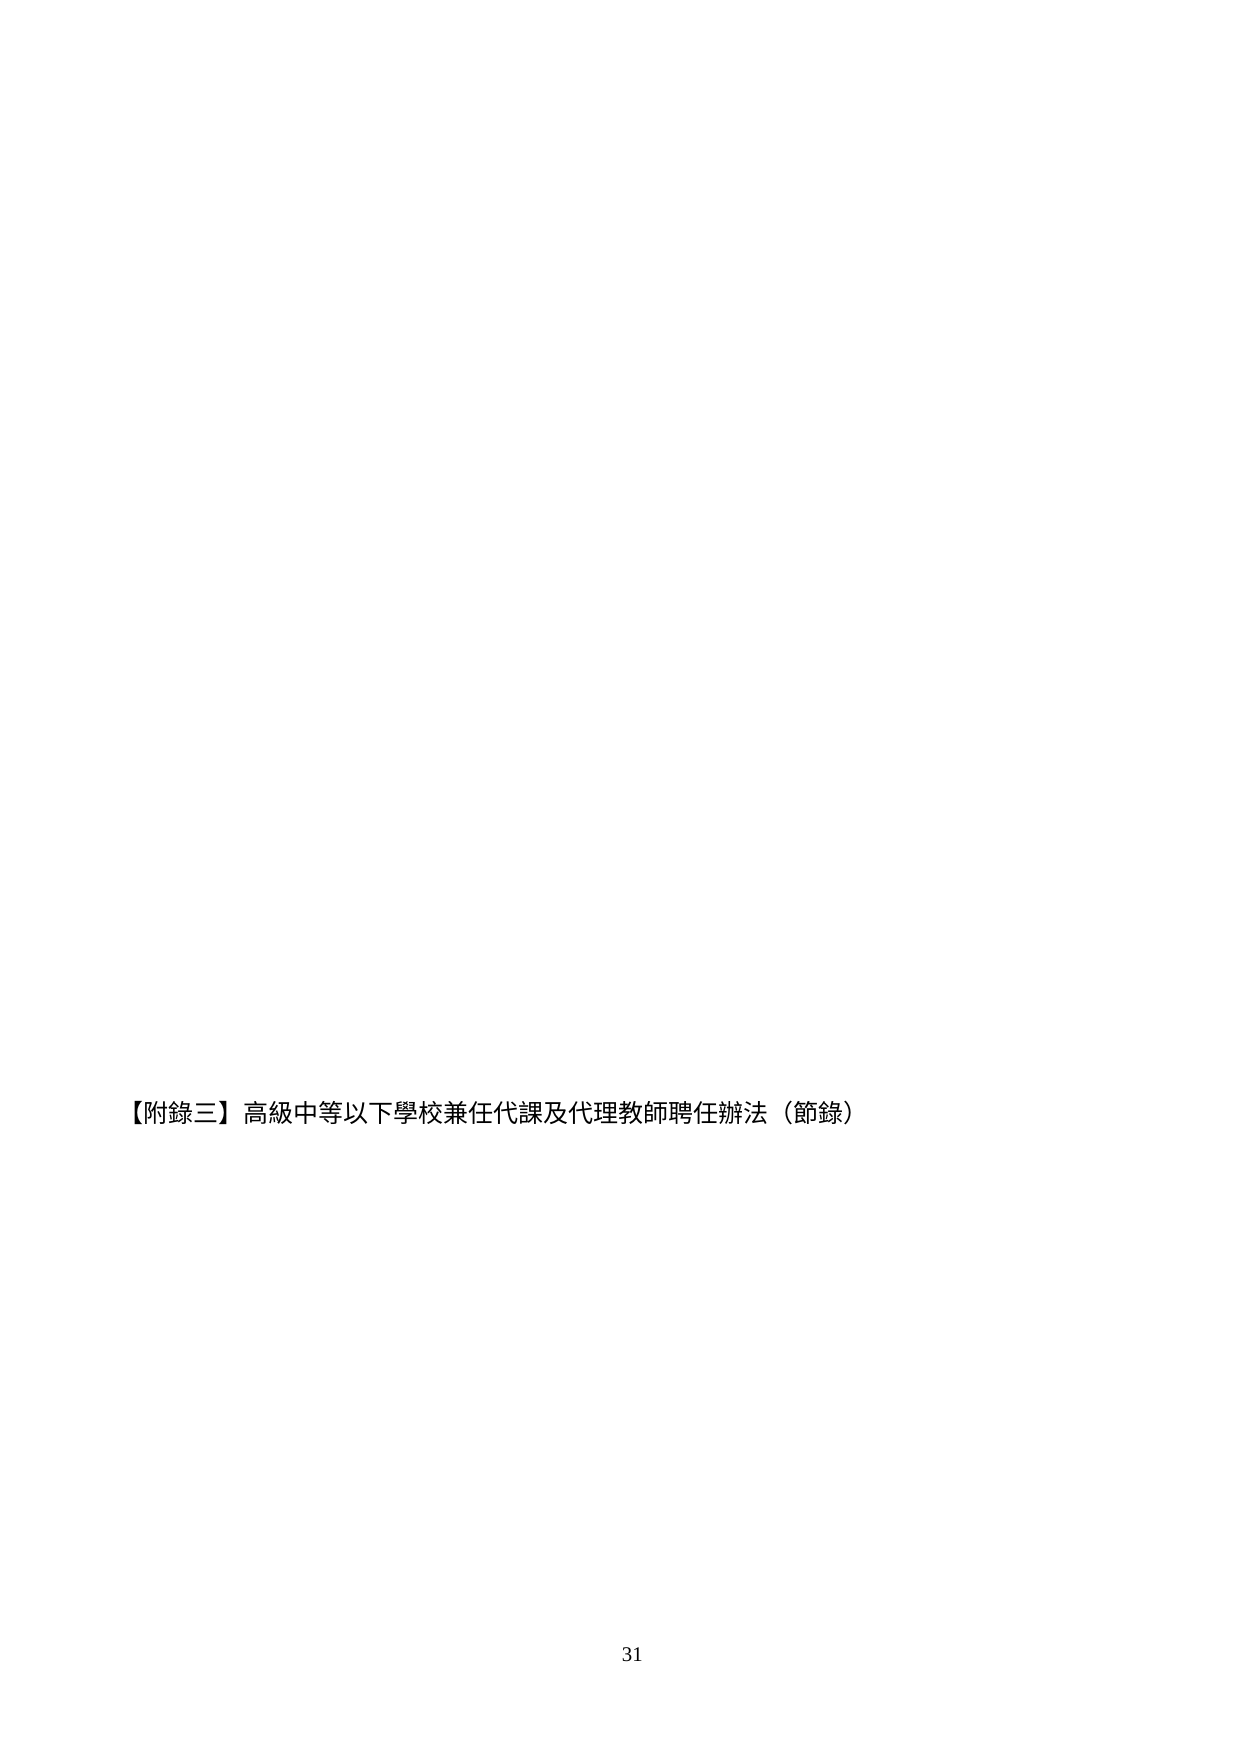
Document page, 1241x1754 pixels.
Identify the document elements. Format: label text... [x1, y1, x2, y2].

text 【附錄三】高級中等以下學校兼任代課及代理教師聘任辦法（節錄） [118, 1069, 1146, 1132]
